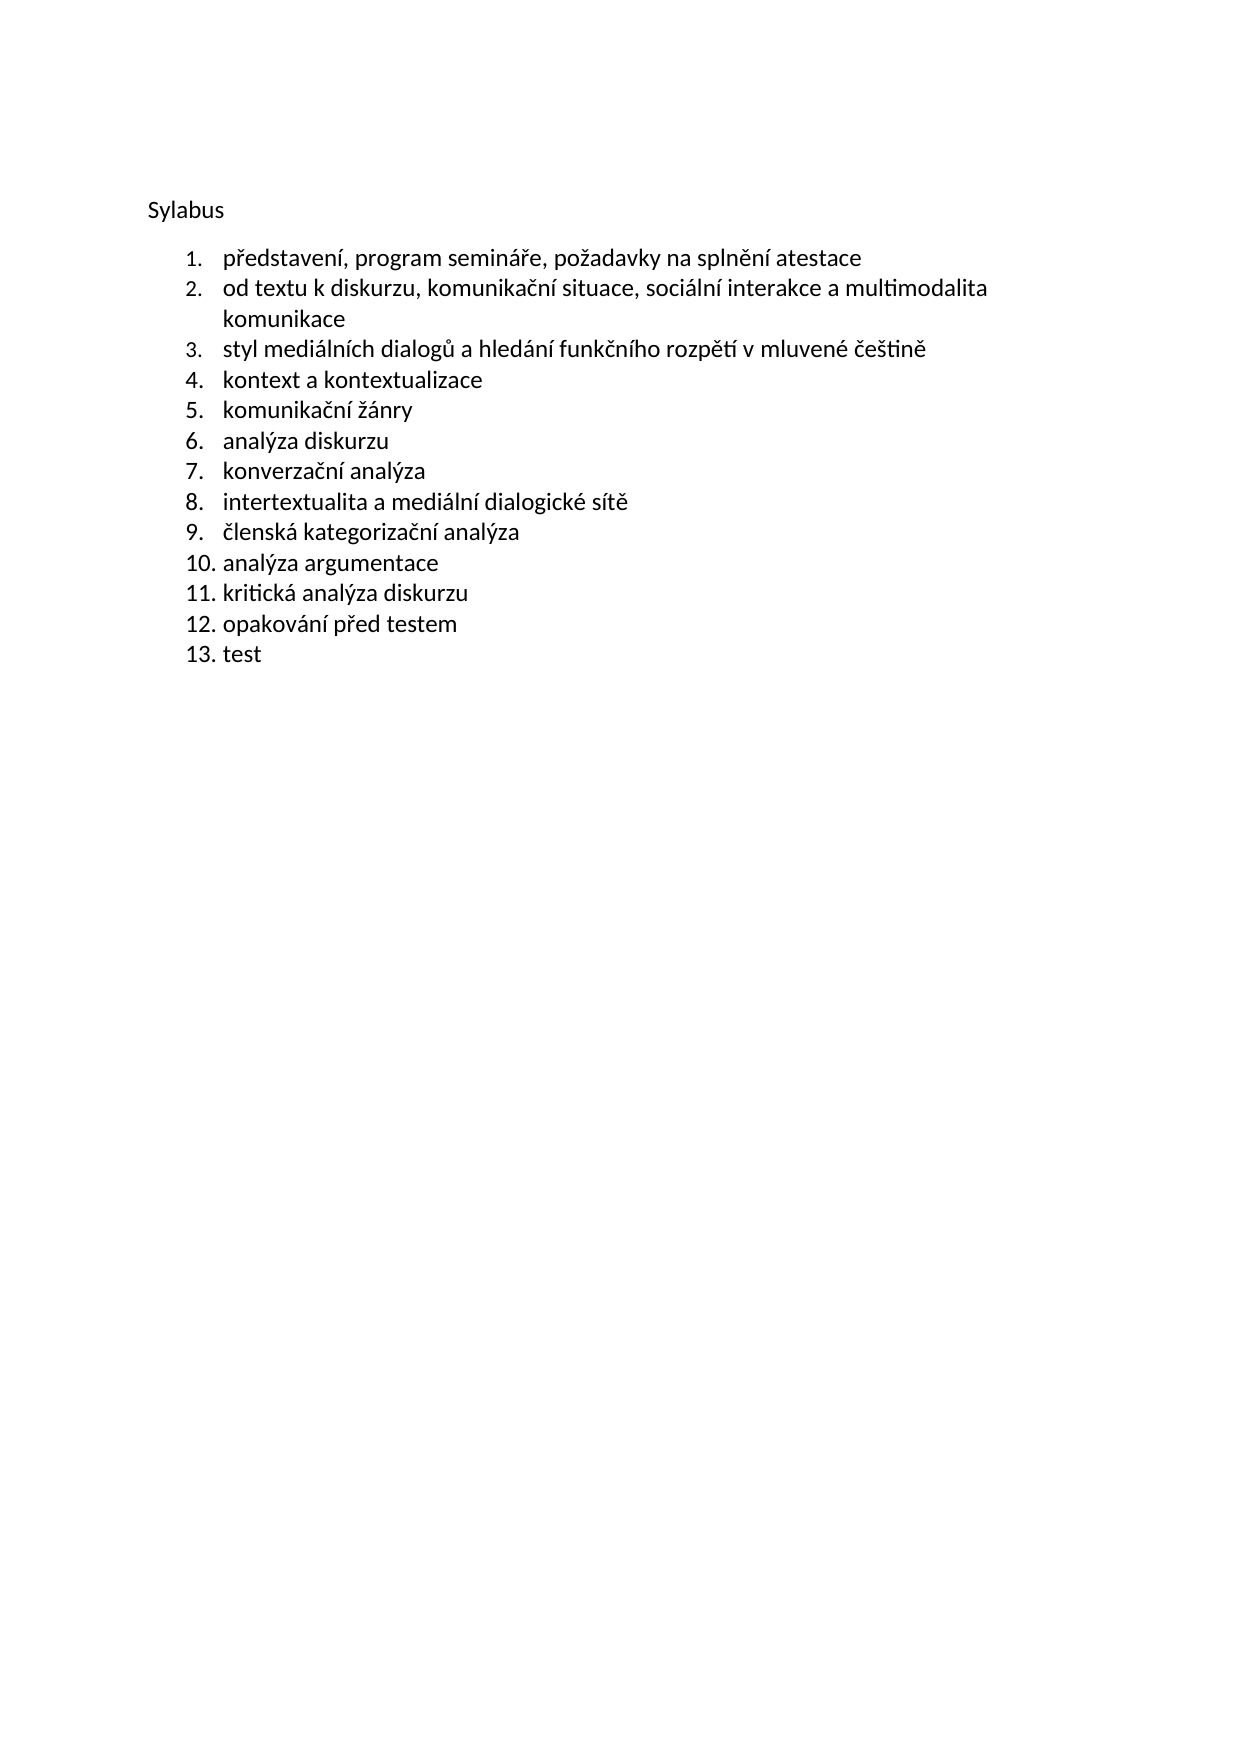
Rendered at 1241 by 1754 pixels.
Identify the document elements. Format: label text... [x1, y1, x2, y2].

list analýza diskurzu [185, 425, 1093, 455]
list kontext a kontextualizace [185, 364, 1093, 394]
list styl mediálních dialogů a hledání funkčního rozpětí v mluvené češtině [185, 333, 1093, 364]
list opakování před testem [185, 608, 1093, 638]
list intertextualita a mediální dialogické sítě [185, 486, 1093, 516]
list komunikační žánry [185, 394, 1093, 425]
list od textu k diskurzu, komunikační situace, sociální interakce a multimodalita komunikace [185, 272, 1093, 333]
list test [185, 638, 1093, 669]
list konverzační analýza [185, 455, 1093, 486]
list kritická analýza diskurzu [185, 577, 1093, 608]
list členská kategorizační analýza [185, 516, 1093, 547]
text Sylabus [148, 195, 1093, 225]
list představení, program semináře, požadavky na splnění atestace [185, 242, 1093, 272]
list analýza argumentace [185, 547, 1093, 577]
